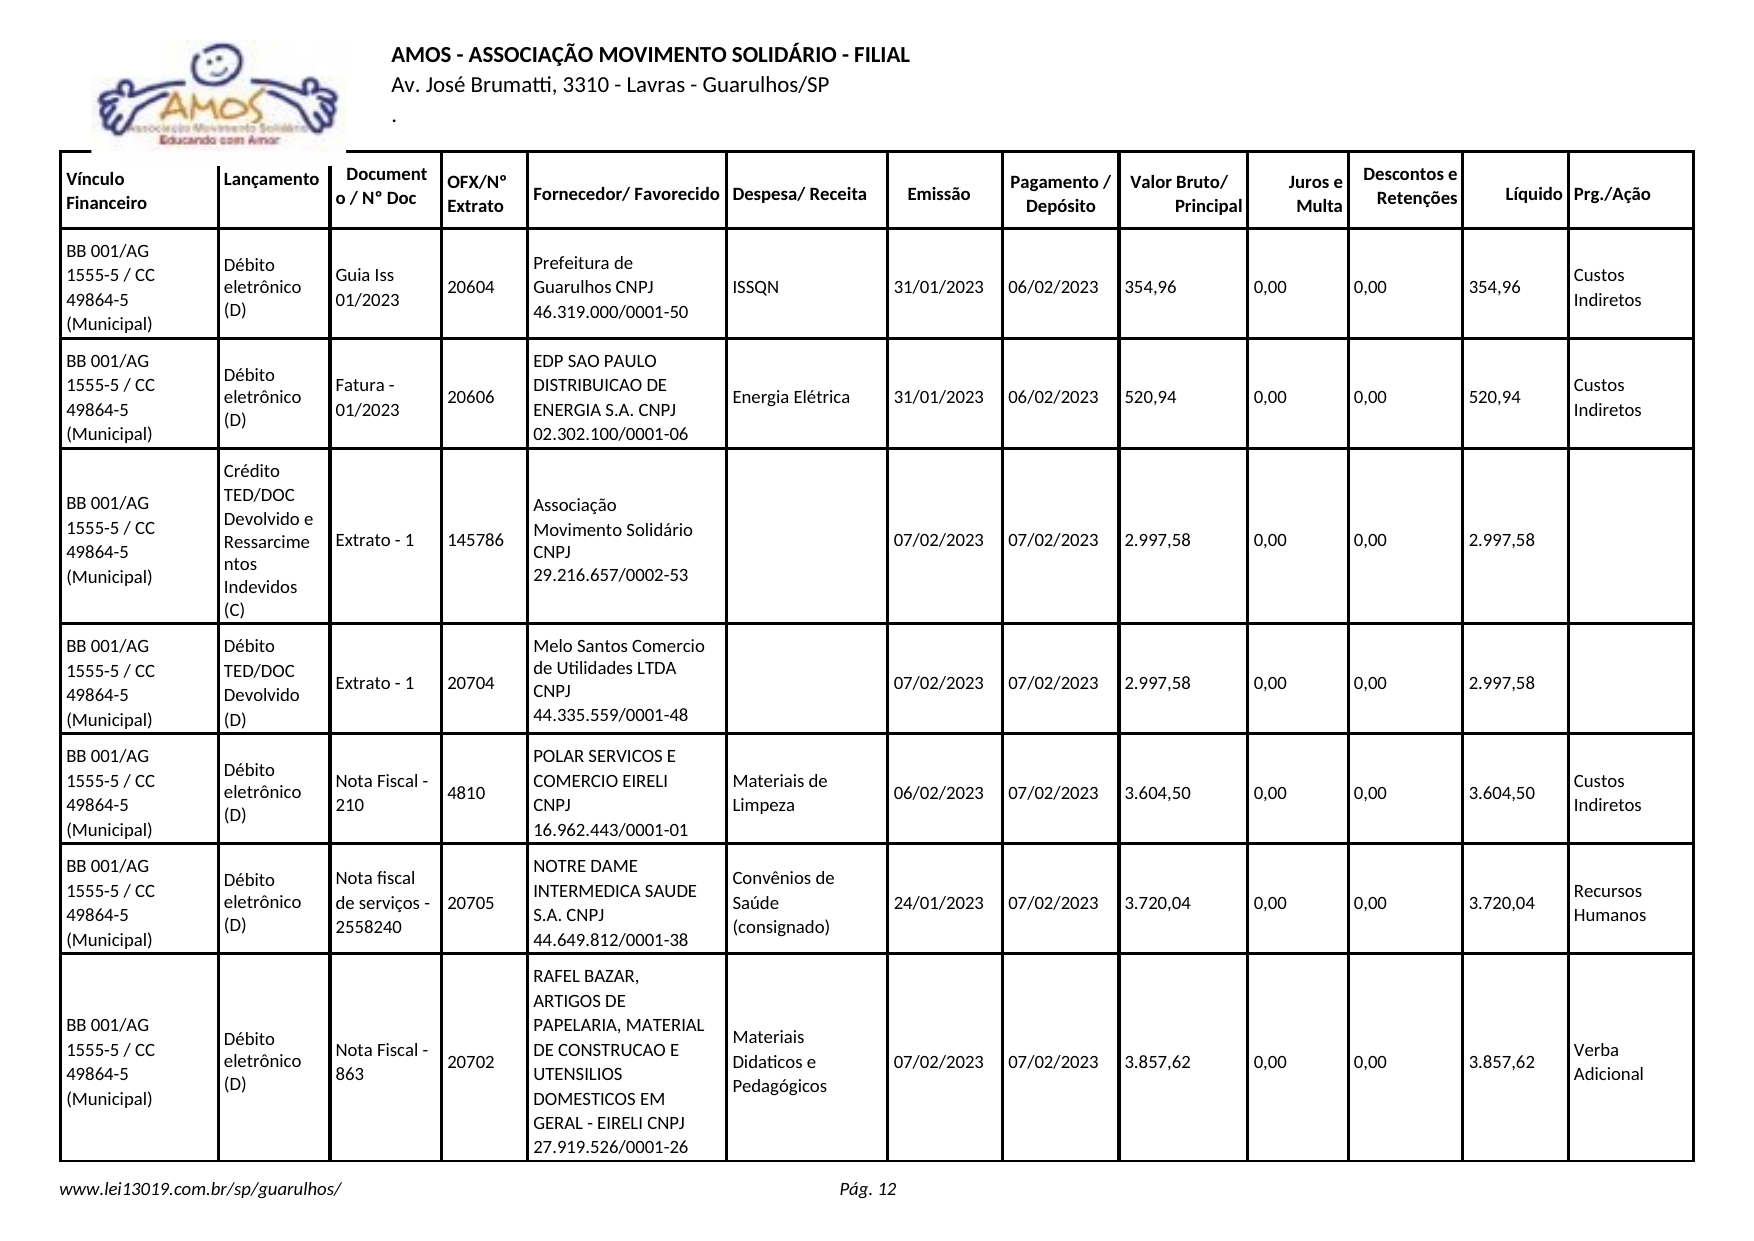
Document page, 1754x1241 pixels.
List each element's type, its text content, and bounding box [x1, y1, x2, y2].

table_cell BB 001/AG 1555-5 / CC 49864-5 (Municipal) [62, 340, 217, 447]
table_cell 3.720,04 [1464, 845, 1567, 952]
table_cell Débito TED/DOC Devolvido (D) [220, 625, 328, 732]
table_cell NOTRE DAME INTERMEDICA SAUDE S.A. CNPJ 44.649.812/0001-38 [529, 845, 725, 952]
table_cell [728, 625, 886, 732]
table_cell Guia Iss 01/2023 [332, 230, 440, 337]
table_cell 2.997,58 [1121, 450, 1246, 622]
table_cell RAFEL BAZAR, ARTIGOS DE PAPELARIA, MATERIAL DE CONSTRUCAO E UTENSILIOS DOMESTICOS EM GERAL - EIRELI CNPJ 27.919.526/0001-26 [529, 955, 725, 1160]
table_cell 2.997,58 [1121, 625, 1246, 732]
table_cell 0,00 [1350, 955, 1461, 1160]
table_cell ISSQN [728, 230, 886, 337]
table_cell 0,00 [1350, 450, 1461, 622]
table_cell BB 001/AG 1555-5 / CC 49864-5 (Municipal) [62, 230, 217, 337]
table_cell 520,94 [1464, 340, 1567, 447]
table_cell Descontos e Retenções [1350, 153, 1461, 227]
table_cell Custos Indiretos [1570, 735, 1692, 842]
table_cell 3.857,62 [1464, 955, 1567, 1160]
table_cell Document o / Nº Doc [332, 153, 440, 227]
table_cell 20704 [443, 625, 526, 732]
table_cell Débito eletrônico (D) [220, 230, 328, 337]
table_cell 0,00 [1350, 230, 1461, 337]
table_cell 07/02/2023 [889, 955, 1001, 1160]
table_cell Materiais de Limpeza [728, 735, 886, 842]
table_cell 24/01/2023 [889, 845, 1001, 952]
table_cell Débito eletrônico (D) [220, 845, 328, 952]
table_cell 0,00 [1249, 735, 1347, 842]
table_cell 0,00 [1249, 450, 1347, 622]
table_cell Nota Fiscal - 863 [332, 955, 440, 1160]
table_cell 354,96 [1121, 230, 1246, 337]
table_cell Custos Indiretos [1570, 230, 1692, 337]
table_cell BB 001/AG 1555-5 / CC 49864-5 (Municipal) [62, 625, 217, 732]
table_cell 07/02/2023 [1004, 845, 1117, 952]
table_cell Materiais Didaticos e Pedagógicos [728, 955, 886, 1160]
table_cell Líquido [1464, 153, 1567, 227]
table_cell Associação Movimento Solidário CNPJ 29.216.657/0002-53 [529, 450, 725, 622]
table_cell Vínculo Financeiro [62, 153, 217, 227]
table_cell 0,00 [1249, 340, 1347, 447]
table_cell Valor Bruto/ Principal [1121, 153, 1246, 227]
table_cell 0,00 [1249, 625, 1347, 732]
table_cell 3.604,50 [1121, 735, 1246, 842]
table_cell Prefeitura de Guarulhos CNPJ 46.319.000/0001-50 [529, 230, 725, 337]
table_cell 0,00 [1350, 845, 1461, 952]
table_cell Débito eletrônico (D) [220, 735, 328, 842]
table_cell 20606 [443, 340, 526, 447]
table_cell 06/02/2023 [1004, 230, 1117, 337]
table_cell BB 001/AG 1555-5 / CC 49864-5 (Municipal) [62, 955, 217, 1160]
table_cell Extrato - 1 [332, 450, 440, 622]
table_cell Convênios de Saúde (consignado) [728, 845, 886, 952]
table_cell BB 001/AG 1555-5 / CC 49864-5 (Municipal) [62, 735, 217, 842]
table_cell Nota Fiscal - 210 [332, 735, 440, 842]
table_cell Crédito TED/DOC Devolvido e Ressarcime ntos Indevidos (C) [220, 450, 328, 622]
table_cell Energia Elétrica [728, 340, 886, 447]
table_cell 20604 [443, 230, 526, 337]
table_cell [728, 450, 886, 622]
table_cell 3.604,50 [1464, 735, 1567, 842]
table_cell BB 001/AG 1555-5 / CC 49864-5 (Municipal) [62, 845, 217, 952]
table_cell Lançamento [220, 166, 328, 227]
table_cell 07/02/2023 [889, 625, 1001, 732]
table_cell 2.997,58 [1464, 450, 1567, 622]
table_cell Fatura - 01/2023 [332, 340, 440, 447]
table_cell Juros e Multa [1249, 153, 1347, 227]
table_cell 145786 [443, 450, 526, 622]
table_cell Nota fiscal de serviços - 2558240 [332, 845, 440, 952]
table_cell 520,94 [1121, 340, 1246, 447]
table_cell POLAR SERVICOS E COMERCIO EIRELI CNPJ 16.962.443/0001-01 [529, 735, 725, 842]
table_cell 0,00 [1249, 230, 1347, 337]
table_cell OFX/Nº Extrato [443, 153, 526, 227]
table_cell 0,00 [1249, 955, 1347, 1160]
table_cell 354,96 [1464, 230, 1567, 337]
table_cell Verba Adicional [1570, 955, 1692, 1160]
table_cell BB 001/AG 1555-5 / CC 49864-5 (Municipal) [62, 450, 217, 622]
table_cell [1570, 450, 1692, 622]
table_cell Prg./Ação [1570, 153, 1692, 227]
table_cell 0,00 [1350, 735, 1461, 842]
table_cell Pagamento / Depósito [1004, 153, 1117, 227]
table_cell Custos Indiretos [1570, 340, 1692, 447]
table_cell 06/02/2023 [889, 735, 1001, 842]
table_cell Extrato - 1 [332, 625, 440, 732]
table_cell Despesa/ Receita [728, 153, 886, 227]
table_cell Emissão [889, 153, 1001, 227]
table_cell 2.997,58 [1464, 625, 1567, 732]
table_cell 3.857,62 [1121, 955, 1246, 1160]
table_cell Recursos Humanos [1570, 845, 1692, 952]
table_cell 07/02/2023 [1004, 450, 1117, 622]
table_cell Fornecedor/ Favorecido [529, 153, 725, 227]
table_cell 0,00 [1350, 340, 1461, 447]
table_cell 31/01/2023 [889, 230, 1001, 337]
table_cell 07/02/2023 [1004, 735, 1117, 842]
table_cell 07/02/2023 [889, 450, 1001, 622]
table_cell 3.720,04 [1121, 845, 1246, 952]
table_cell 06/02/2023 [1004, 340, 1117, 447]
table_cell Melo Santos Comercio de Utilidades LTDA CNPJ 44.335.559/0001-48 [529, 625, 725, 732]
table_cell [1570, 625, 1692, 732]
table_cell Débito eletrônico (D) [220, 955, 328, 1160]
table_cell 0,00 [1249, 845, 1347, 952]
table_cell 0,00 [1350, 625, 1461, 732]
table_cell 31/01/2023 [889, 340, 1001, 447]
table_cell 07/02/2023 [1004, 955, 1117, 1160]
table_cell Débito eletrônico (D) [220, 340, 328, 447]
table_cell 20705 [443, 845, 526, 952]
table_cell 07/02/2023 [1004, 625, 1117, 732]
table_cell 4810 [443, 735, 526, 842]
table_cell 20702 [443, 955, 526, 1160]
table_cell EDP SAO PAULO DISTRIBUICAO DE ENERGIA S.A. CNPJ 02.302.100/0001-06 [529, 340, 725, 447]
